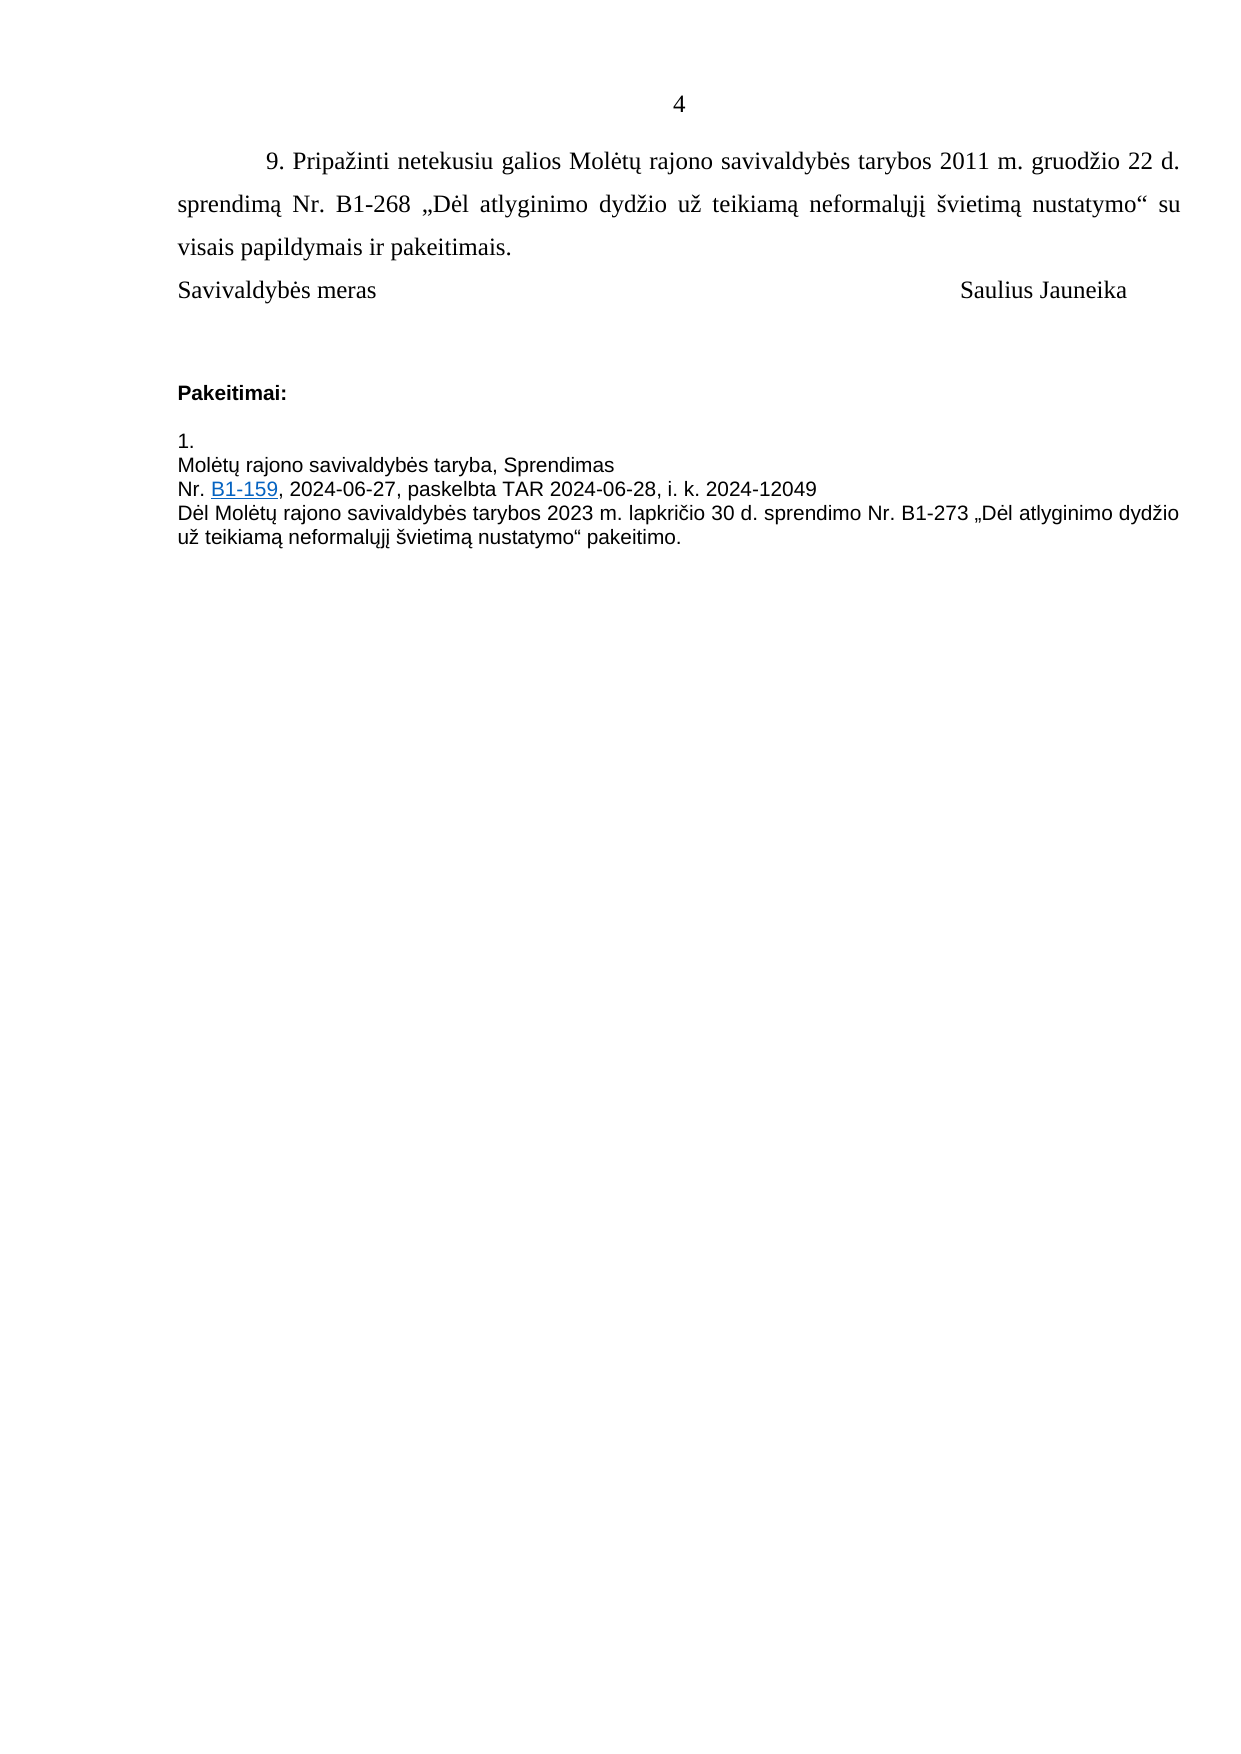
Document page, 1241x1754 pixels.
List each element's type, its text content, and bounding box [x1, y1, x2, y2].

text Molėtų rajono savivaldybės taryba, Sprendimas [177, 453, 1181, 477]
text Savivaldybės meras Saulius Jauneika [177, 276, 1181, 304]
text 9. Pripažinti netekusiu galios Molėtų rajono savivaldybės tarybos 2011 m. gruodžio 22 d. sprendimą Nr. B1-268 „Dėl atlyginimo dydžio už teikiamą neformalųjį švietimą nustatymo“ su visais papildymais ir pakeitimais. [177, 146, 1181, 261]
text Dėl Molėtų rajono savivaldybės tarybos 2023 m. lapkričio 30 d. sprendimo Nr. B1-273 „Dėl atlyginimo dydžio už teikiamą neformalųjį švietimą nustatymo“ pakeitimo. [177, 501, 1181, 549]
text 1. [177, 429, 1181, 453]
text Pakeitimai: [177, 381, 1181, 405]
text Nr. B1-159, 2024-06-27, paskelbta TAR 2024-06-28, i. k. 2024-12049 [177, 477, 1181, 501]
